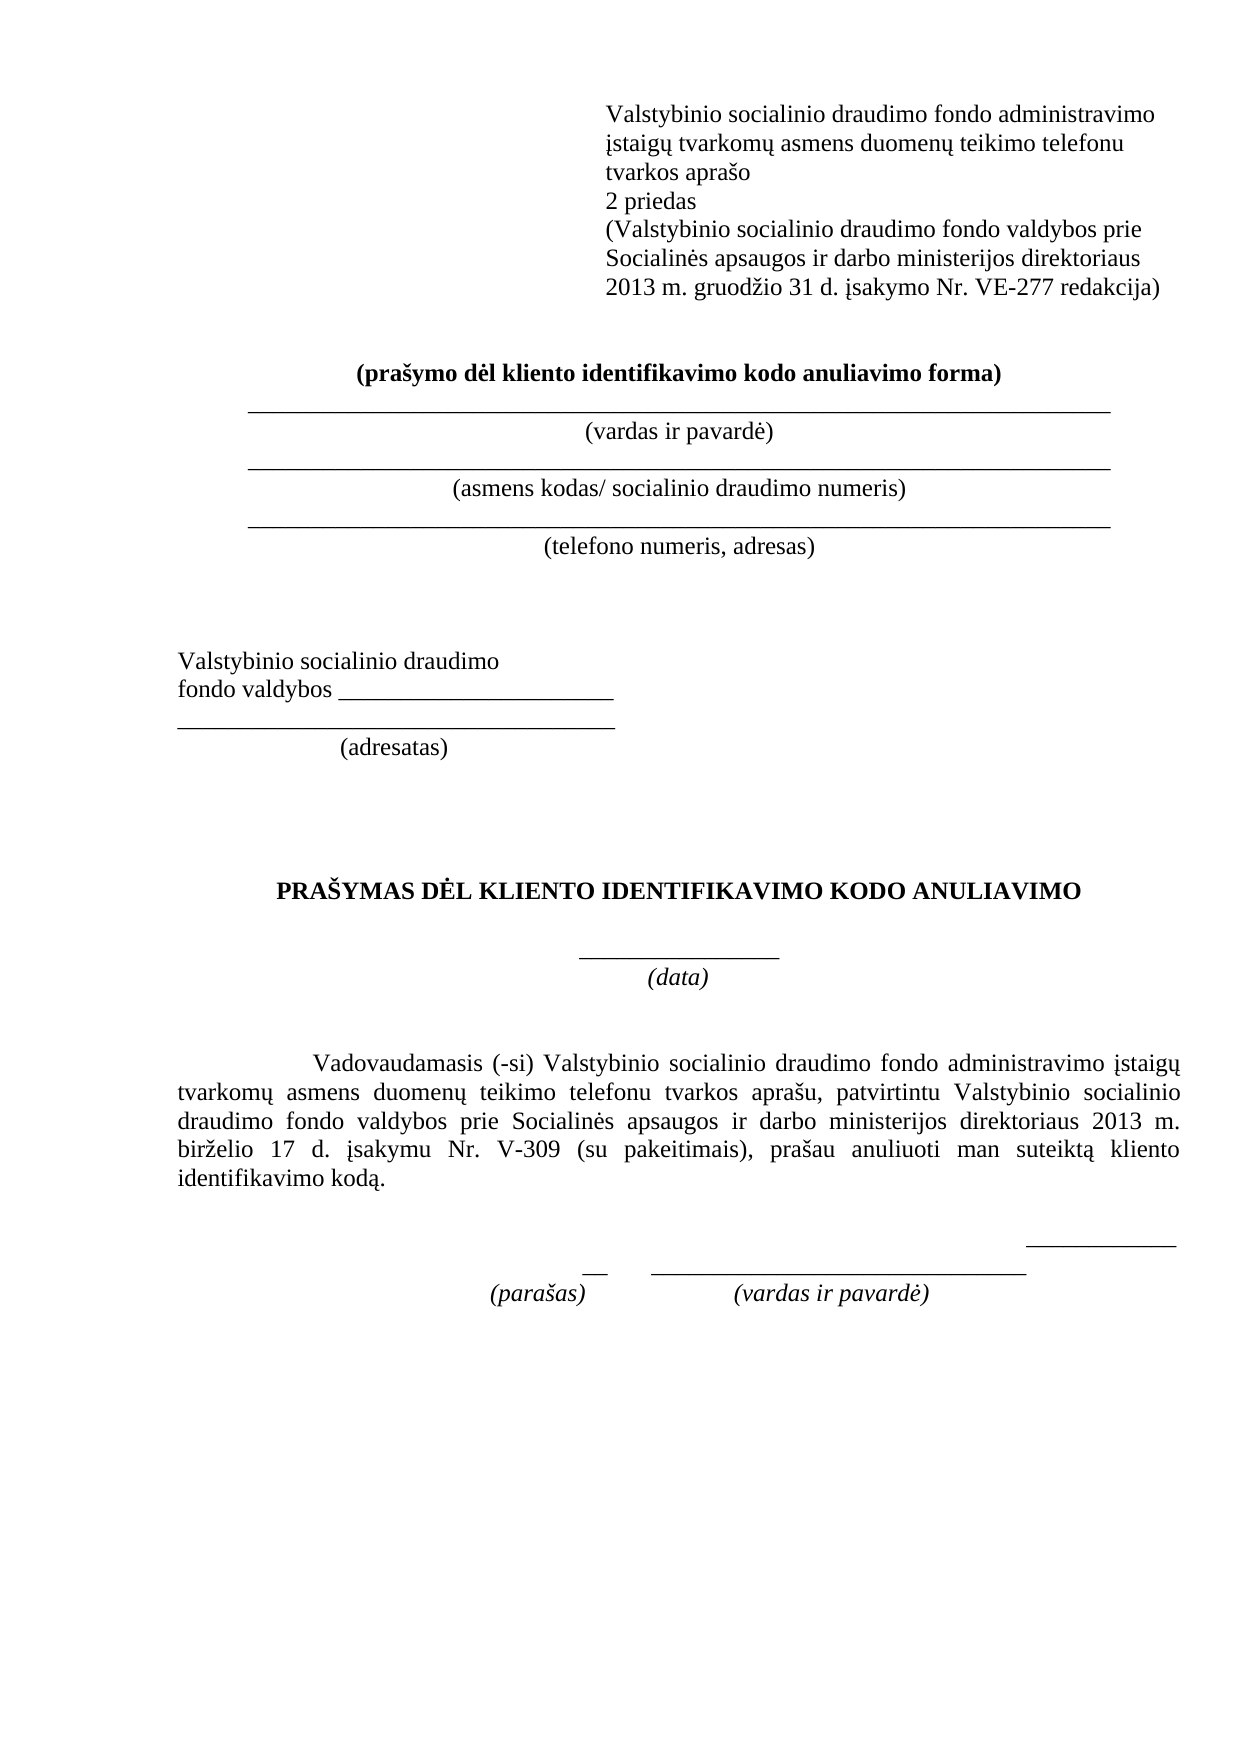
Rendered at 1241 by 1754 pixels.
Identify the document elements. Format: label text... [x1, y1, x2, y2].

text ______________ ______________________________ [582, 1221, 1181, 1278]
text (data) [177, 962, 1181, 991]
text (prašymo dėl kliento identifikavimo kodo anuliavimo forma) [177, 358, 1181, 387]
text _____________________________________________________________________ [177, 444, 1181, 473]
text ___________________________________ [177, 703, 1181, 732]
text (telefono numeris, adresas) [177, 531, 1181, 559]
text (vardas ir pavardė) [177, 416, 1181, 444]
text įstaigų tvarkomų asmens duomenų teikimo telefonu [605, 128, 1181, 157]
text tvarkos aprašo [605, 157, 1181, 186]
text (asmens kodas/ socialinio draudimo numeris) [177, 473, 1181, 502]
text Valstybinio socialinio draudimo fondo administravimo [605, 99, 1181, 128]
text 2013 m. gruodžio 31 d. įsakymo Nr. VE-277 redakcija) [605, 272, 1181, 301]
text (Valstybinio socialinio draudimo fondo valdybos prie [605, 214, 1181, 243]
text fondo valdybos ______________________ [177, 674, 1181, 703]
text Socialinės apsaugos ir darbo ministerijos direktoriaus [605, 243, 1181, 272]
text 2 priedas [605, 186, 1181, 214]
text Vadovaudamasis (-si) Valstybinio socialinio draudimo fondo administravimo įstaigų tvarkomų asmens duomenų teikimo telefonu tvarkos aprašu, patvirtintu Valstybinio socialinio draudimo fondo valdybos prie Socialinės apsaugos ir darbo ministerijos direktoriaus 2013 m. birželio 17 d. įsakymu Nr. V-309 (su pakeitimais), prašau anuliuoti man suteiktą kliento identifikavimo kodą. [177, 1048, 1181, 1192]
text (parašas) (vardas ir pavardė) [177, 1278, 1181, 1307]
text _____________________________________________________________________ [177, 387, 1181, 416]
text ________________ [177, 933, 1181, 962]
text (adresatas) [177, 732, 1181, 761]
text PRAŠYMAS DĖL KLIENTO IDENTIFIKAVIMO KODO ANULIAVIMO [177, 876, 1181, 904]
text Valstybinio socialinio draudimo [177, 646, 1181, 674]
text _____________________________________________________________________ [177, 502, 1181, 531]
